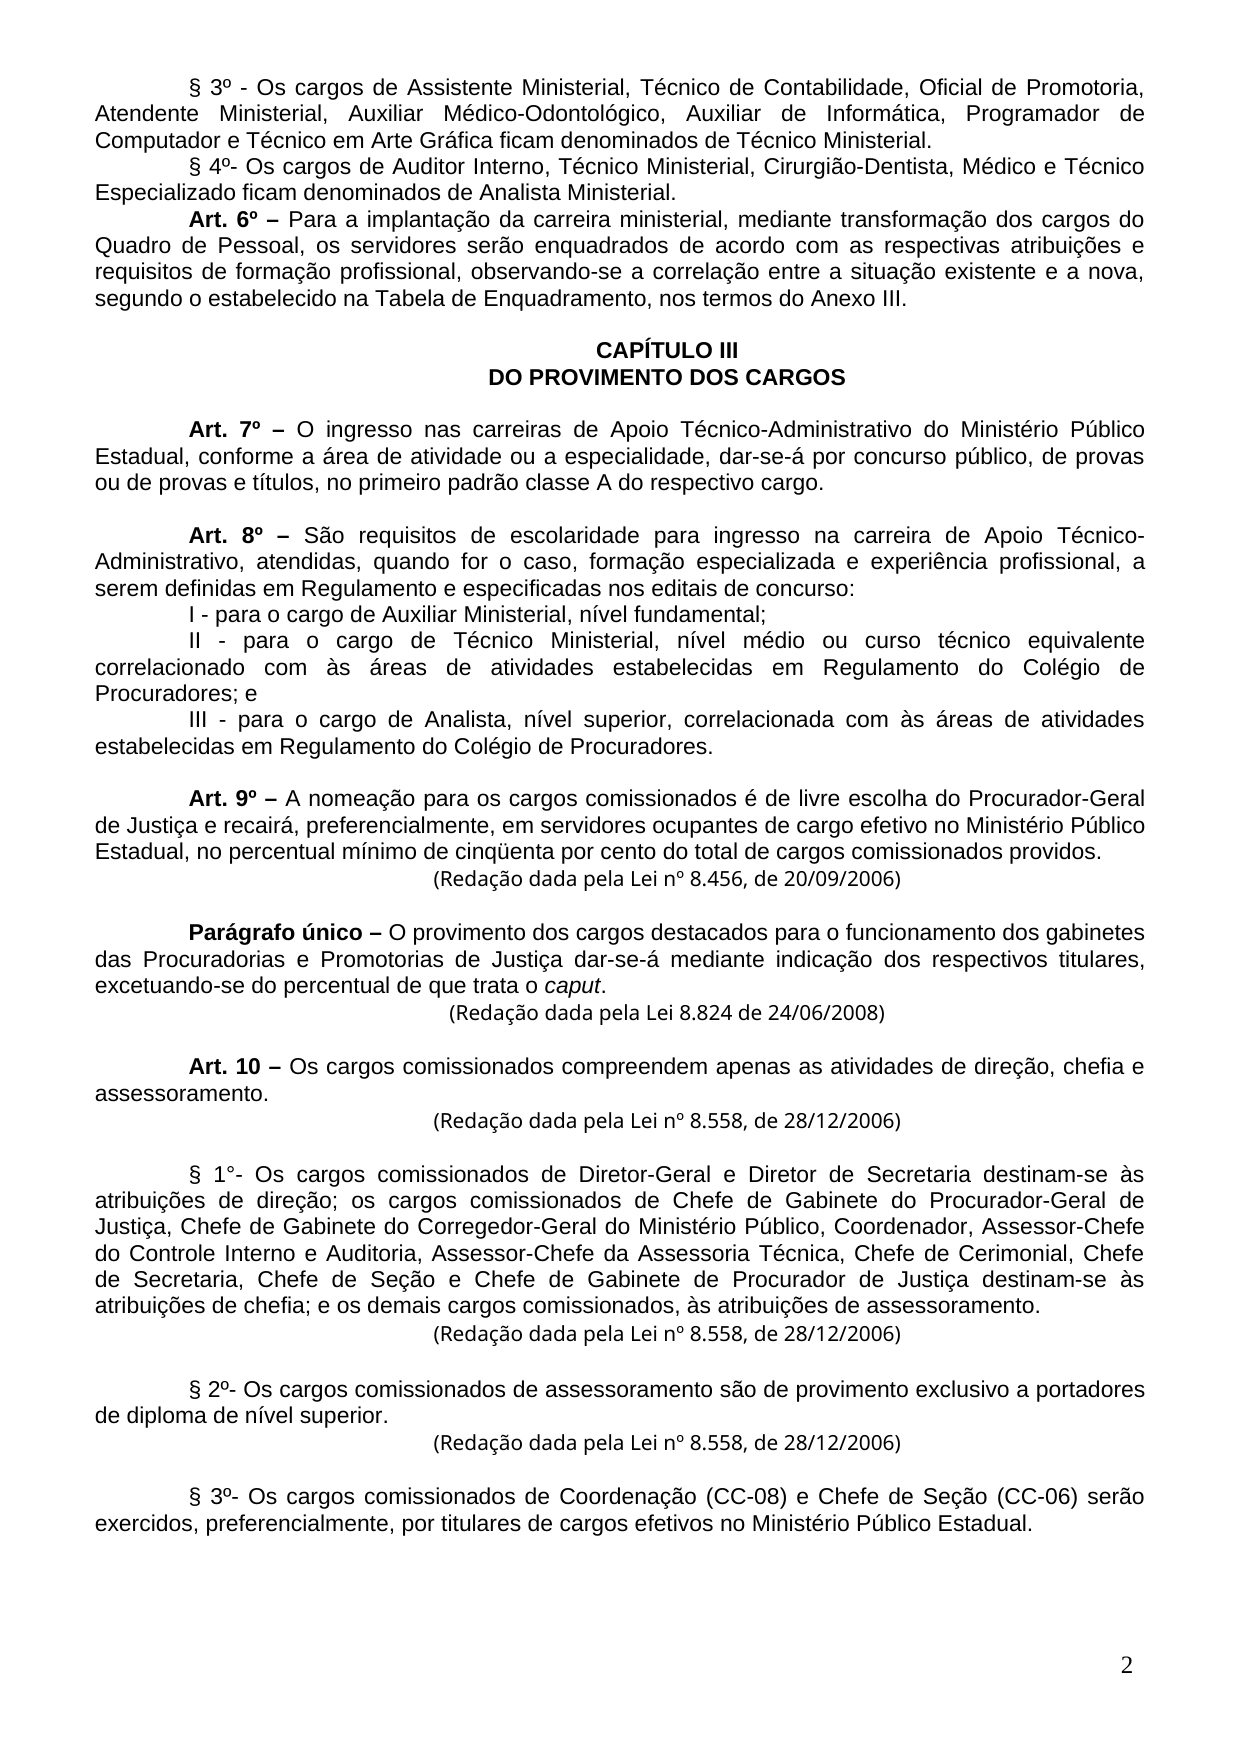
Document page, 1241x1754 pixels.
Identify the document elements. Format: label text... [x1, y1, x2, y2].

text § 3º- Os cargos comissionados de Coordenação (CC-08) e Chefe de Seção (CC-06) serão exercidos, preferencialmente, por titulares de cargos efetivos no Ministério Público Estadual. [94, 1483, 1146, 1536]
text (Redação dada pela Lei nº 8.558, de 28/12/2006) [94, 1428, 1146, 1457]
text I - para o cargo de Auxiliar Ministerial, nível fundamental; [94, 601, 1146, 627]
text Art. 7º – O ingresso nas carreiras de Apoio Técnico-Administrativo do Ministério Público Estadual, conforme a área de atividade ou a especialidade, dar-se-á por concurso público, de provas ou de provas e títulos, no primeiro padrão classe A do respectivo cargo. [94, 416, 1146, 496]
text (Redação dada pela Lei 8.824 de 24/06/2008) [94, 998, 1146, 1027]
text Art. 6º – Para a implantação da carreira ministerial, mediante transformação dos cargos do Quadro de Pessoal, os servidores serão enquadrados de acordo com as respectivas atribuições e requisitos de formação profissional, observando-se a correlação entre a situação existente e a nova, segundo o estabelecido na Tabela de Enquadramento, nos termos do Anexo III. [94, 206, 1146, 311]
text II - para o cargo de Técnico Ministerial, nível médio ou curso técnico equivalente correlacionado com às áreas de atividades estabelecidas em Regulamento do Colégio de Procuradores; e [94, 627, 1146, 706]
text § 3º - Os cargos de Assistente Ministerial, Técnico de Contabilidade, Oficial de Promotoria, Atendente Ministerial, Auxiliar Médico-Odontológico, Auxiliar de Informática, Programador de Computador e Técnico em Arte Gráfica ficam denominados de Técnico Ministerial. [94, 74, 1146, 153]
text CAPÍTULO III [94, 337, 1146, 364]
text Art. 9º – A nomeação para os cargos comissionados é de livre escolha do Procurador-Geral de Justiça e recairá, preferencialmente, em servidores ocupantes de cargo efetivo no Ministério Público Estadual, no percentual mínimo de cinqüenta por cento do total de cargos comissionados providos. [94, 785, 1146, 864]
text (Redação dada pela Lei nº 8.558, de 28/12/2006) [94, 1319, 1146, 1347]
text Art. 10 – Os cargos comissionados compreendem apenas as atividades de direção, chefia e assessoramento. [94, 1053, 1146, 1106]
text (Redação dada pela Lei nº 8.558, de 28/12/2006) [94, 1106, 1146, 1134]
text Parágrafo único – O provimento dos cargos destacados para o funcionamento dos gabinetes das Procuradorias e Promotorias de Justiça dar-se-á mediante indicação dos respectivos titulares, excetuando-se do percentual de que trata o caput. [94, 919, 1146, 998]
text § 4º- Os cargos de Auditor Interno, Técnico Ministerial, Cirurgião-Dentista, Médico e Técnico Especializado ficam denominados de Analista Ministerial. [94, 153, 1146, 206]
text III - para o cargo de Analista, nível superior, correlacionada com às áreas de atividades estabelecidas em Regulamento do Colégio de Procuradores. [94, 706, 1146, 759]
text DO PROVIMENTO DOS CARGOS [94, 364, 1146, 390]
text (Redação dada pela Lei nº 8.456, de 20/09/2006) [94, 864, 1146, 893]
text Art. 8º – São requisitos de escolaridade para ingresso na carreira de Apoio Técnico-Administrativo, atendidas, quando for o caso, formação especializada e experiência profissional, a serem definidas em Regulamento e especificadas nos editais de concurso: [94, 522, 1146, 601]
text § 2º- Os cargos comissionados de assessoramento são de provimento exclusivo a portadores de diploma de nível superior. [94, 1376, 1146, 1428]
text § 1°- Os cargos comissionados de Diretor-Geral e Diretor de Secretaria destinam-se às atribuições de direção; os cargos comissionados de Chefe de Gabinete do Procurador-Geral de Justiça, Chefe de Gabinete do Corregedor-Geral do Ministério Público, Coordenador, Assessor-Chefe do Controle Interno e Auditoria, Assessor-Chefe da Assessoria Técnica, Chefe de Cerimonial, Chefe de Secretaria, Chefe de Seção e Chefe de Gabinete de Procurador de Justiça destinam-se às atribuições de chefia; e os demais cargos comissionados, às atribuições de assessoramento. [94, 1161, 1146, 1319]
